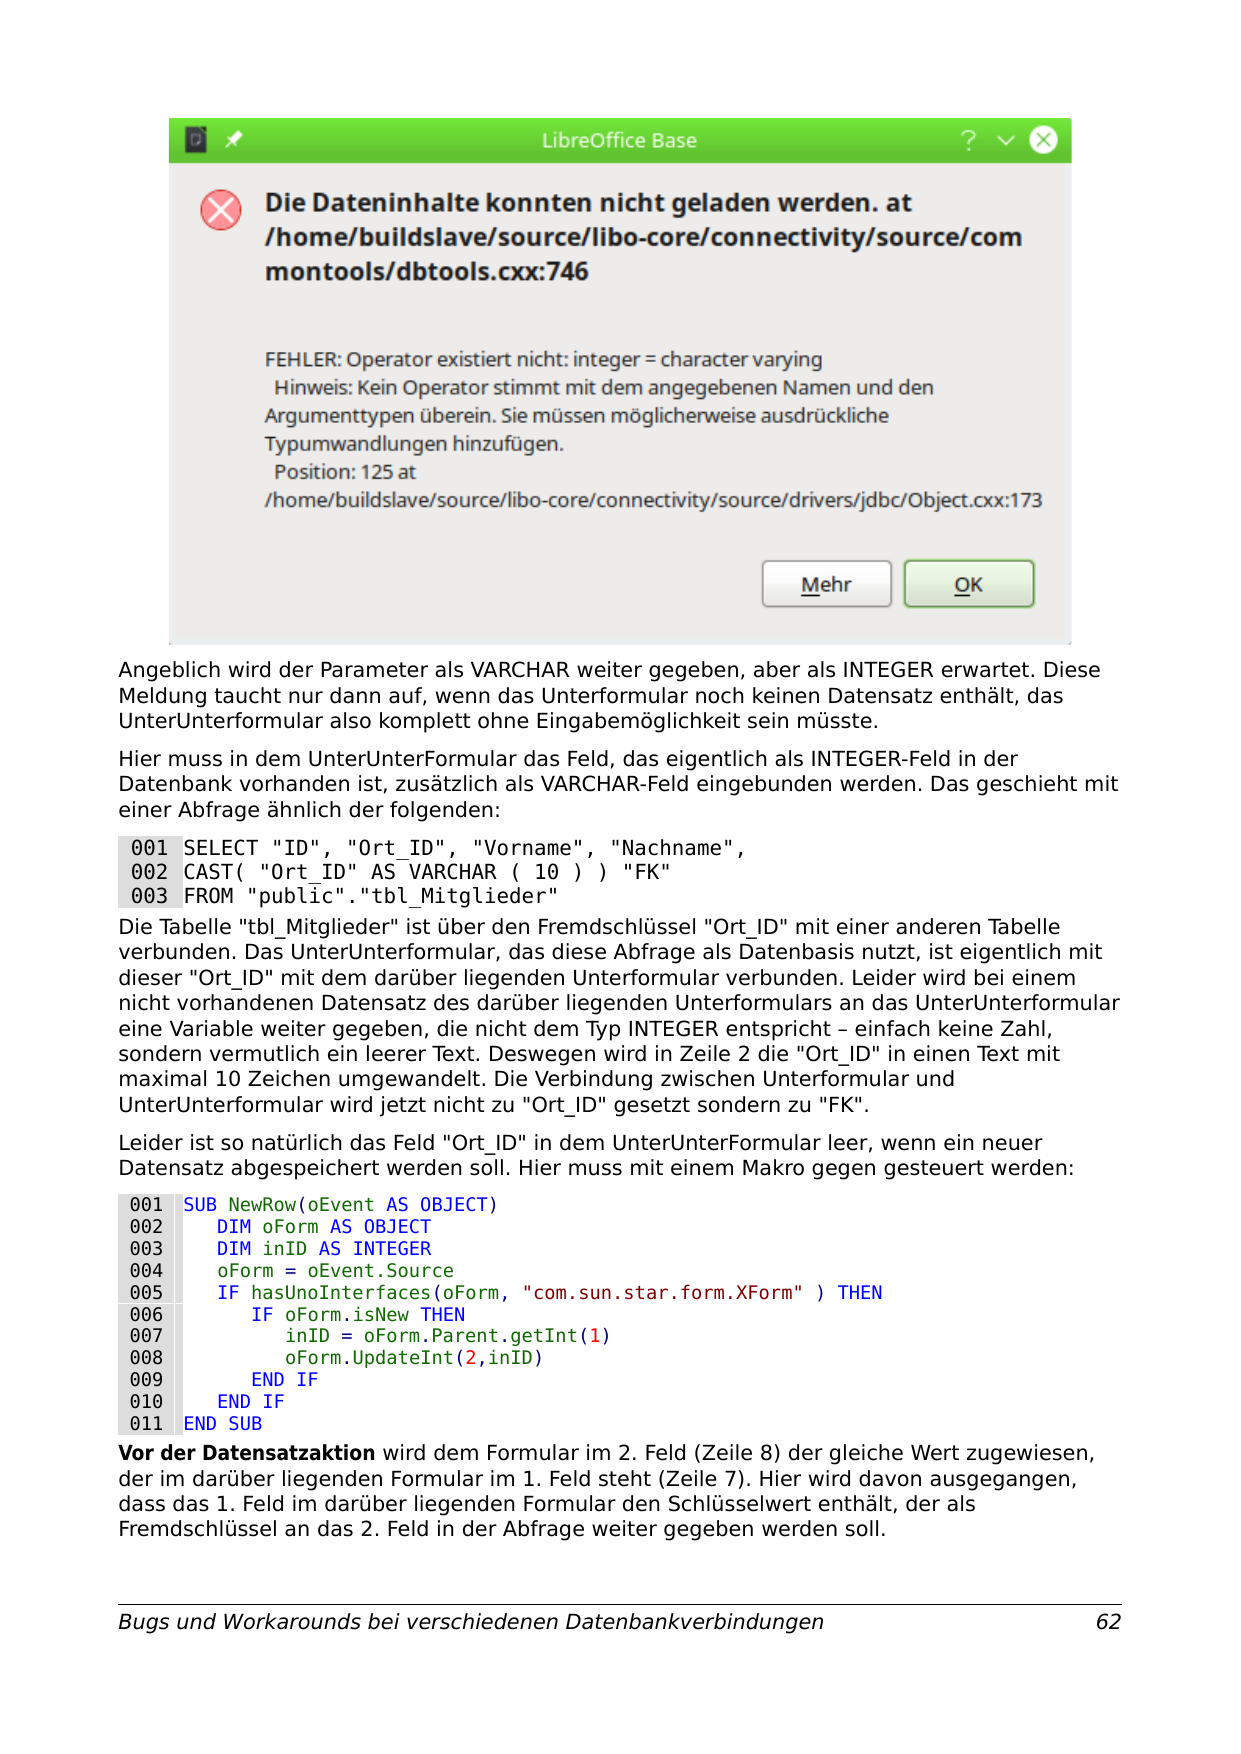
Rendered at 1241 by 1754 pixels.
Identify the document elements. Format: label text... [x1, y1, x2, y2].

list END IF [183, 1391, 1122, 1413]
list END SUB [183, 1413, 1122, 1435]
list SUB NewRow(oEvent AS OBJECT) [183, 1194, 1122, 1216]
list IF hasUnoInterfaces(oForm, "com.sun.star.form.XForm" ) THEN [183, 1282, 1122, 1303]
text Die Tabelle "tbl_Mitglieder" ist über den Fremdschlüssel "Ort_ID" mit einer anderen Tabelle verbunden. Das UnterUnterformular, das diese Abfrage als Datenbasis nutzt, ist eigentlich mit dieser "Ort_ID" mit dem darüber liegenden Unterformular verbunden. Leider wird bei einem nicht vorhandenen Datensatz des darüber liegenden Unterformulars an das UnterUnterformular eine Variable weiter gegeben, die nicht dem Typ INTEGER entspricht – einfach keine Zahl, sondern vermutlich ein leerer Text. Deswegen wird in Zeile 2 die "Ort_ID" in einen Text mit maximal 10 Zeichen umgewandelt. Die Verbindung zwischen Unterformular und UnterUnterformular wird jetzt nicht zu "Ort_ID" gesetzt sondern zu "FK". [118, 915, 1122, 1117]
list inID = oForm.Parent.getInt(1) [183, 1325, 1122, 1347]
list SELECT "ID", "Ort_ID", "Vorname", "Nachname", [183, 836, 1122, 860]
list FROM "public"."tbl_Mitglieder" [183, 884, 1122, 908]
list oForm = oEvent.Source [183, 1260, 1122, 1282]
list oForm.UpdateInt(2,inID) [183, 1347, 1122, 1369]
text Leider ist so natürlich das Feld "Ort_ID" in dem UnterUnterFormular leer, wenn ein neuer Datensatz abgespeichert werden soll. Hier muss mit einem Makro gegen gesteuert werden: [118, 1131, 1122, 1181]
text Hier muss in dem UnterUnterFormular das Feld, das eigentlich als INTEGER-Feld in der Datenbank vorhanden ist, zusätzlich als VARCHAR-Feld eingebunden werden. Das geschieht mit einer Abfrage ähnlich der folgenden: [118, 747, 1122, 822]
list IF oForm.isNew THEN [118, 1303, 1122, 1325]
list END IF [183, 1369, 1122, 1391]
list DIM inID AS INTEGER [183, 1238, 1122, 1260]
list CAST( "Ort_ID" AS VARCHAR ( 10 ) ) "FK" [183, 860, 1122, 884]
text Angeblich wird der Parameter als VARCHAR weiter gegeben, aber als INTEGER erwartet. Diese Meldung taucht nur dann auf, wenn das Unterformular noch keinen Datensatz enthält, das UnterUnterformular also komplett ohne Eingabemöglichkeit sein müsste. [118, 658, 1122, 733]
text Vor der Datensatzaktion wird dem Formular im 2. Feld (Zeile 8) der gleiche Wert zugewiesen, der im darüber liegenden Formular im 1. Feld steht (Zeile 7). Hier wird davon ausgegangen, dass das 1. Feld im darüber liegenden Formular den Schlüsselwert enthält, der als Fremdschlüssel an das 2. Feld in der Abfrage weiter gegeben werden soll. [118, 1441, 1122, 1542]
picture [168, 118, 1072, 645]
list DIM oForm AS OBJECT [183, 1216, 1122, 1238]
